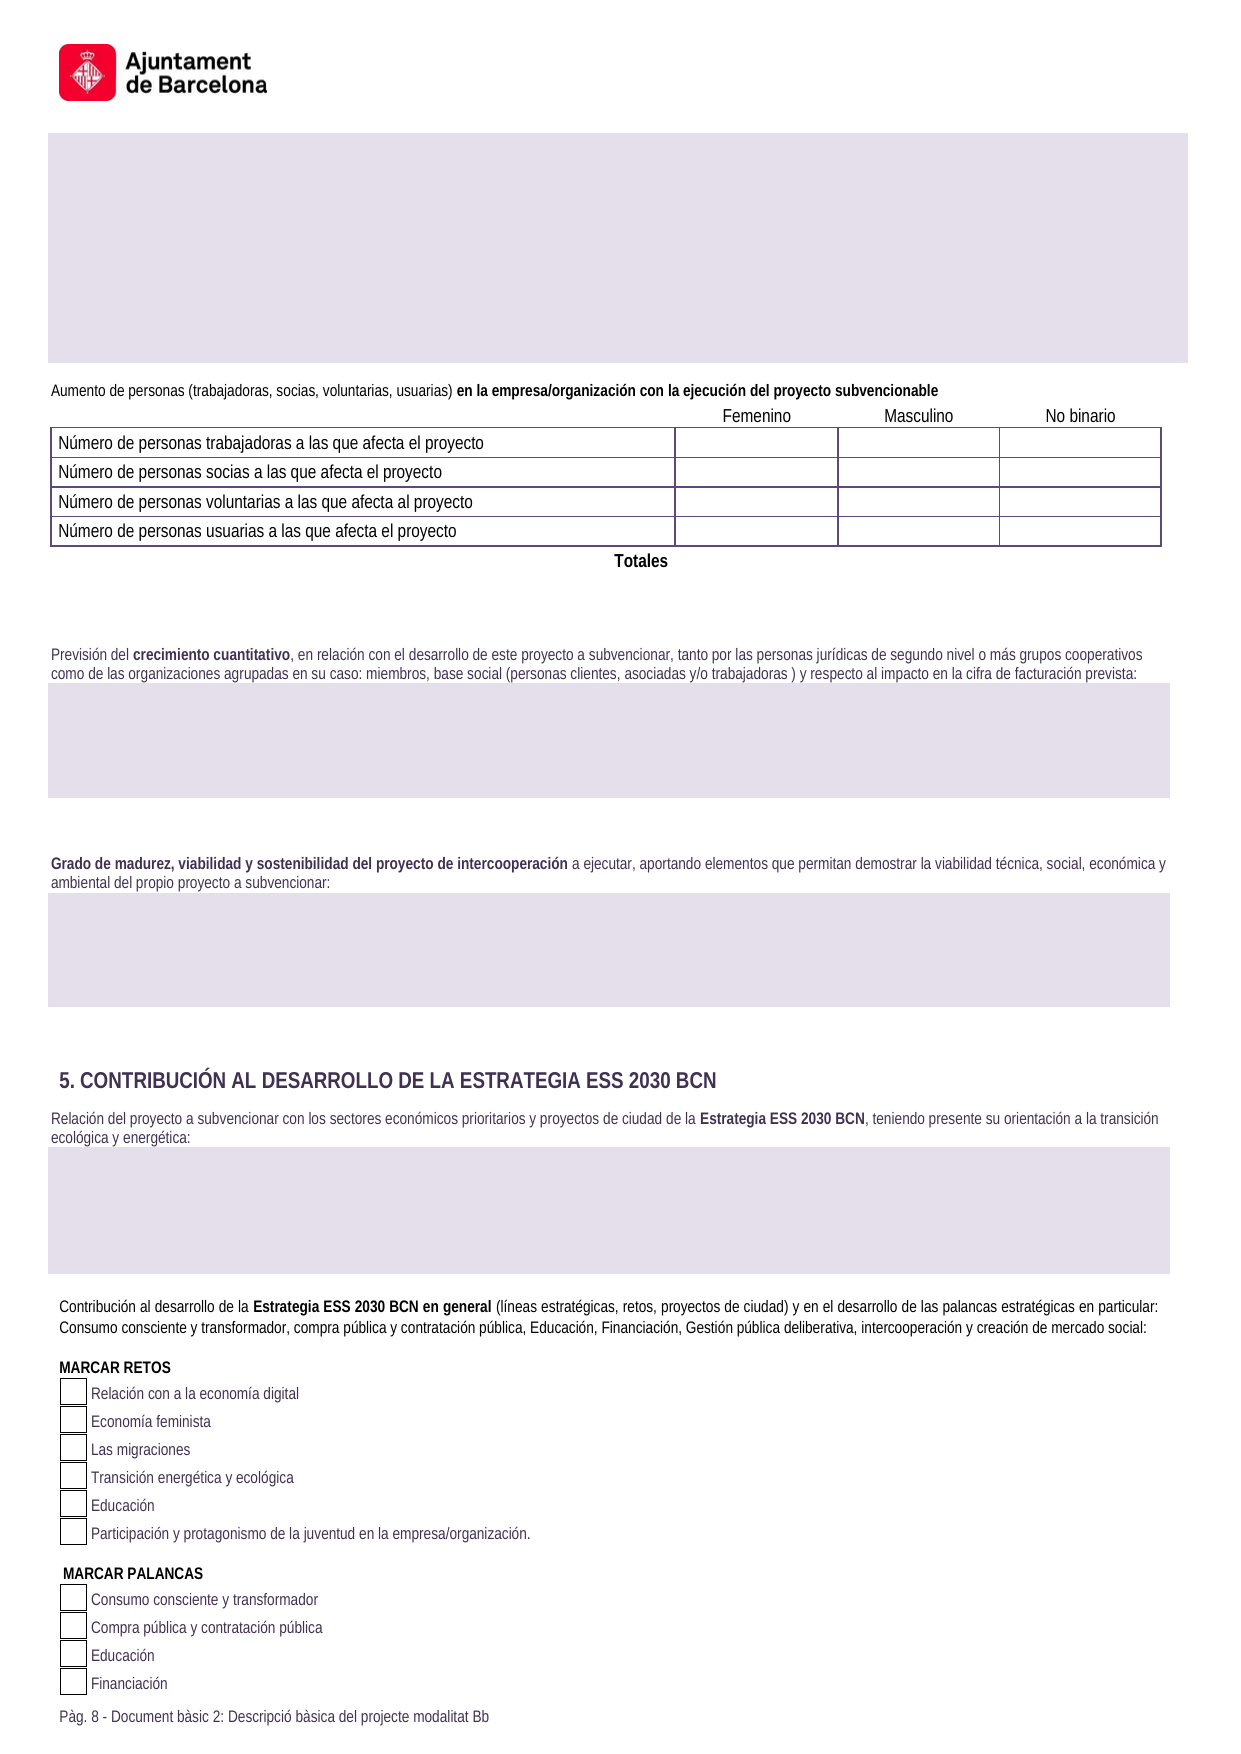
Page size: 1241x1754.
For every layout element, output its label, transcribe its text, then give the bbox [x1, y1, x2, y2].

table_header Femenino [675, 400, 838, 427]
text MARCAR RETOS [59, 1358, 1159, 1377]
text Participación y protagonismo de la juventud en la empresa/organización. [59, 1517, 1159, 1545]
table_cell [48, 133, 1188, 363]
table_cell [1173, 575, 1188, 599]
table_cell [48, 1147, 1170, 1274]
table_cell [1000, 488, 1160, 516]
text Educación [59, 1639, 1159, 1667]
table_cell [1000, 517, 1160, 545]
table_cell [676, 458, 837, 486]
table_cell [676, 517, 837, 545]
text Consumo consciente y transformador [59, 1583, 1159, 1611]
table_cell [839, 488, 999, 516]
table_cell [675, 547, 838, 575]
table_header Relación del proyecto a subvencionar con los sectores económicos prioritarios y proyectos de ciudad de la Estrategia ESS 2030 BCN, teniendo presente su orientación a la transición ecológica y energética: [48, 1094, 1191, 1147]
picture [59, 44, 267, 101]
table_cell [1000, 458, 1160, 486]
text MARCAR PALANCAS [59, 1564, 1159, 1583]
table_cell [838, 547, 999, 575]
table_header Grado de madurez, viabilidad y sostenibilidad del proyecto de intercooperación a ejecutar, aportando elementos que permitan demostrar la viabilidad técnica, social, económica y ambiental del propio proyecto a subvencionar: [48, 818, 1173, 892]
table_cell [1170, 1147, 1191, 1274]
table_cell [1000, 428, 1160, 456]
table_cell [676, 488, 837, 516]
table_cell [51, 575, 1173, 599]
table_cell [1000, 547, 1161, 575]
text Relación con a la economía digital [59, 1377, 1159, 1405]
table_cell [839, 428, 999, 456]
table_cell [1161, 400, 1191, 575]
text Financiación [59, 1667, 1159, 1695]
table_cell [839, 517, 999, 545]
table_cell Número de personas trabajadoras a las que afecta el proyecto [52, 428, 674, 456]
text Compra pública y contratación pública [59, 1611, 1159, 1639]
table_cell [839, 458, 999, 486]
text Contribución al desarrollo de la Estrategia ESS 2030 BCN en general (líneas estratégicas, retos, proyectos de ciudad) y en el desarrollo de las palancas estratégicas en particular: Consumo consciente y transformador, compra pública y contratación pública, Educación, Financiación, Gestión pública deliberativa, intercooperación y creación de mercado social: [59, 1295, 1159, 1337]
table_cell [48, 893, 1170, 1007]
table_header Previsión del crecimiento cuantitativo, en relación con el desarrollo de este proyecto a subvencionar, tanto por las personas jurídicas de segundo nivel o más grupos cooperativos como de las organizaciones agrupadas en su caso: miembros, base social (personas clientes, asociadas y/o trabajadoras ) y respecto al impacto en la cifra de facturación prevista: [48, 609, 1173, 683]
text Educación [59, 1489, 1159, 1517]
table_cell Número de personas socias a las que afecta el proyecto [52, 458, 674, 486]
text Economía feminista [59, 1405, 1159, 1433]
table_cell Número de personas usuarias a las que afecta el proyecto [52, 517, 674, 545]
table_cell [676, 428, 837, 456]
table_cell Aumento de personas (trabajadoras, socias, voluntarias, usuarias) en la empresa/organización con la ejecución del proyecto subvencionable [48, 363, 1191, 399]
table_header No binario [1000, 400, 1161, 427]
text Transición energética y ecológica [59, 1461, 1159, 1489]
table_cell Totales [51, 547, 675, 575]
table_cell Número de personas voluntarias a las que afecta al proyecto [52, 488, 674, 516]
table_header Masculino [838, 400, 999, 427]
table_cell [48, 683, 1170, 798]
text 5. CONTRIBUCIÓN AL DESARROLLO DE LA ESTRATEGIA ESS 2030 BCN [59, 1067, 1159, 1094]
text Las migraciones [59, 1433, 1159, 1461]
table_header [51, 400, 675, 427]
